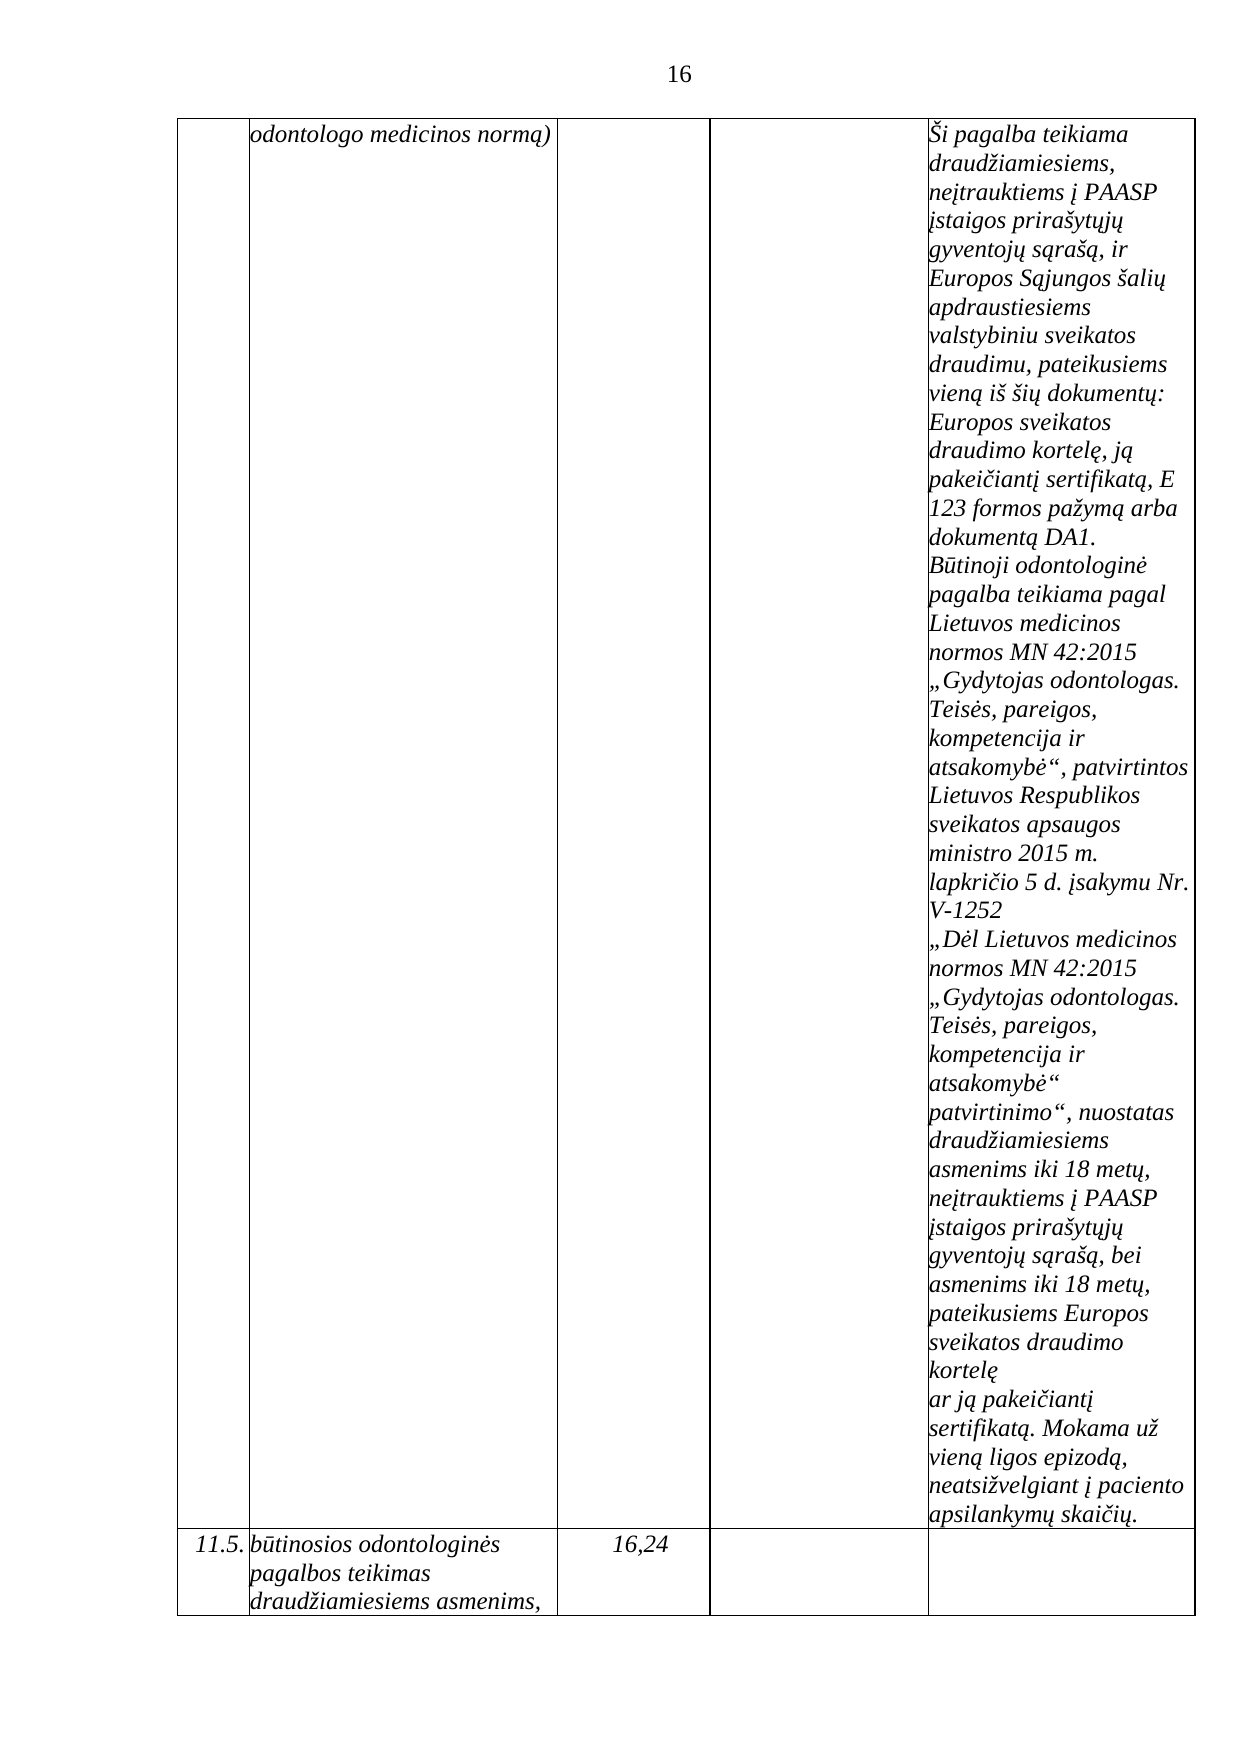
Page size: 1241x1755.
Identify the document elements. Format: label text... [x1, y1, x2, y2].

table_cell odontologo medicinos normą) [250, 119, 557, 1528]
table_cell [1196, 1528, 1226, 1615]
table_cell [711, 1529, 928, 1615]
table_cell [1196, 118, 1226, 1528]
table_cell [178, 119, 249, 1528]
table_cell Ši pagalba teikiama draudžiamiesiems, neįtrauktiems į PAASP įstaigos prirašytųjų gyventojų sąrašą, ir Europos Sąjungos šalių apdraustiesiems valstybiniu sveikatos draudimu, pateikusiems vieną iš šių dokumentų: Europos sveikatos draudimo kortelę, ją pakeičiantį sertifikatą, E 123 formos pažymą arba dokumentą DA1. Būtinoji odontologinė pagalba teikiama pagal Lietuvos medicinos normos MN 42:2015 „Gydytojas odontologas. Teisės, pareigos, kompetencija ir atsakomybė“, patvirtintos Lietuvos Respublikos sveikatos apsaugos ministro 2015 m. lapkričio 5 d. įsakymu Nr. V-1252 „Dėl Lietuvos medicinos normos MN 42:2015 „Gydytojas odontologas. Teisės, pareigos, kompetencija ir atsakomybė“ patvirtinimo“, nuostatas draudžiamiesiems asmenims iki 18 metų, neįtrauktiems į PAASP įstaigos prirašytųjų gyventojų sąrašą, bei asmenims iki 18 metų, pateikusiems Europos sveikatos draudimo kortelę ar ją pakeičiantį sertifikatą. Mokama už vieną ligos epizodą, neatsižvelgiant į paciento apsilankymų skaičių. [929, 119, 1194, 1528]
table_cell 16,24 [558, 1529, 709, 1615]
table_cell [711, 119, 928, 1528]
table_cell 11.5. [178, 1529, 249, 1615]
table_cell [929, 1529, 1194, 1615]
table_cell [558, 119, 709, 1528]
table_cell būtinosios odontologinės pagalbos teikimas draudžiamiesiems asmenims, neįtrauktiems į prirašytų prie PAASP įstaigos asmenų sąrašą (pagal gydytojo odontologo medicinos normą) [250, 1529, 557, 1615]
